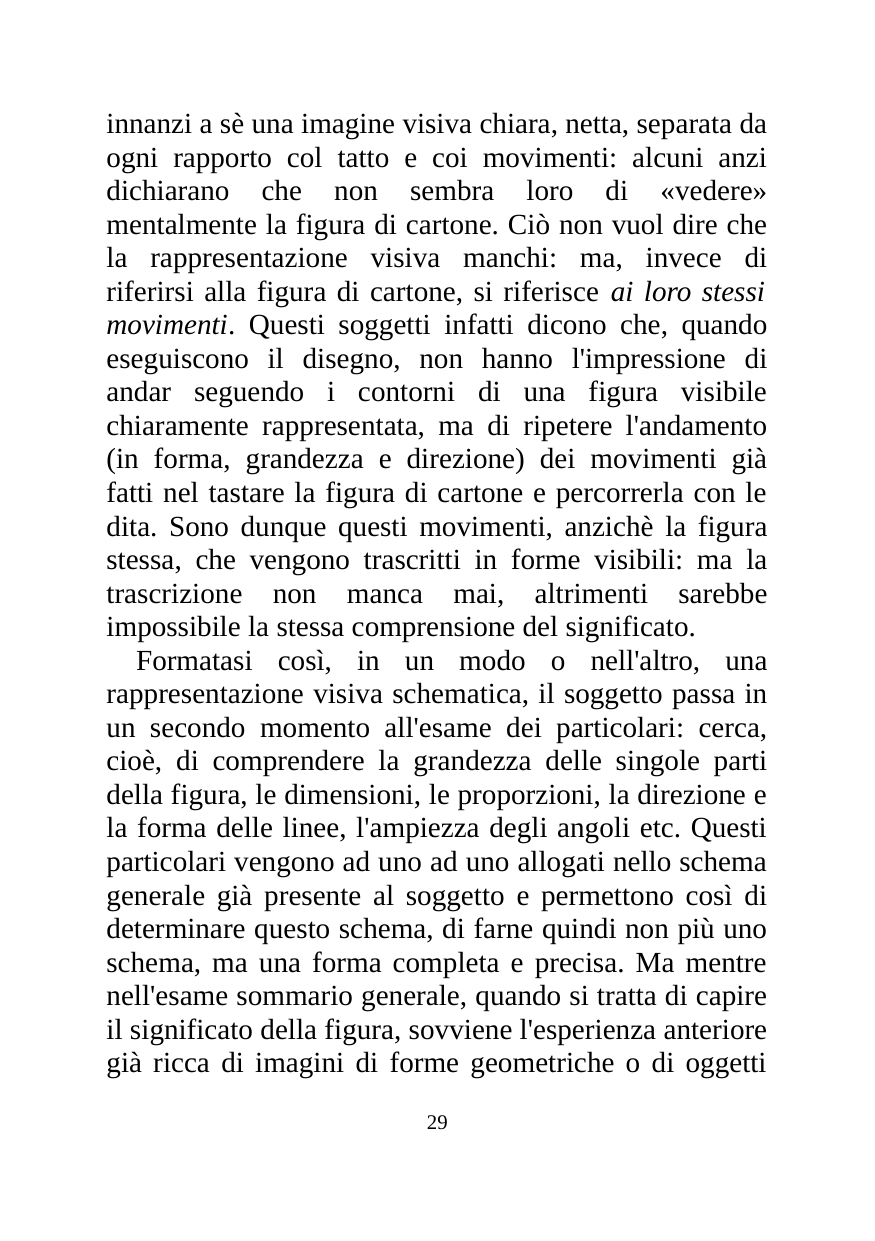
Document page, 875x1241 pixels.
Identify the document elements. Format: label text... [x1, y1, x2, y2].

text Formatasi così, in un modo o nell'altro, una rappresentazione visiva schematica, il soggetto passa in un secondo momento all'esame dei particolari: cerca, cioè, di comprendere la grandezza delle singole parti della figura, le dimensioni, le proporzioni, la direzione e la forma delle linee, l'ampiezza degli angoli etc. Questi particolari vengono ad uno ad uno allogati nello schema generale già presente al soggetto e permettono così di determinare questo schema, di farne quindi non più uno schema, ma una forma completa e precisa. Ma mentre nell'esame sommario generale, quando si tratta di capire il significato della figura, sovviene l'esperienza anteriore già ricca di imagini di forme geometriche o di oggetti [106, 643, 768, 1079]
text innanzi a sè una imagine visiva chiara, netta, separata da ogni rapporto col tatto e coi movimenti: alcuni anzi dichiarano che non sembra loro di «vedere» mentalmente la figura di cartone. Ciò non vuol dire che la rappresentazione visiva manchi: ma, invece di riferirsi alla figura di cartone, si riferisce ai loro stessi movimenti. Questi soggetti infatti dicono che, quando eseguiscono il disegno, non hanno l'impressione di andar seguendo i contorni di una figura visibile chiaramente rappresentata, ma di ripetere l'andamento (in forma, grandezza e direzione) dei movimenti già fatti nel tastare la figura di cartone e percorrerla con le dita. Sono dunque questi movimenti, anzichè la figura stessa, che vengono trascritti in forme visibili: ma la trascrizione non manca mai, altrimenti sarebbe impossibile la stessa comprensione del significato. [106, 106, 768, 643]
